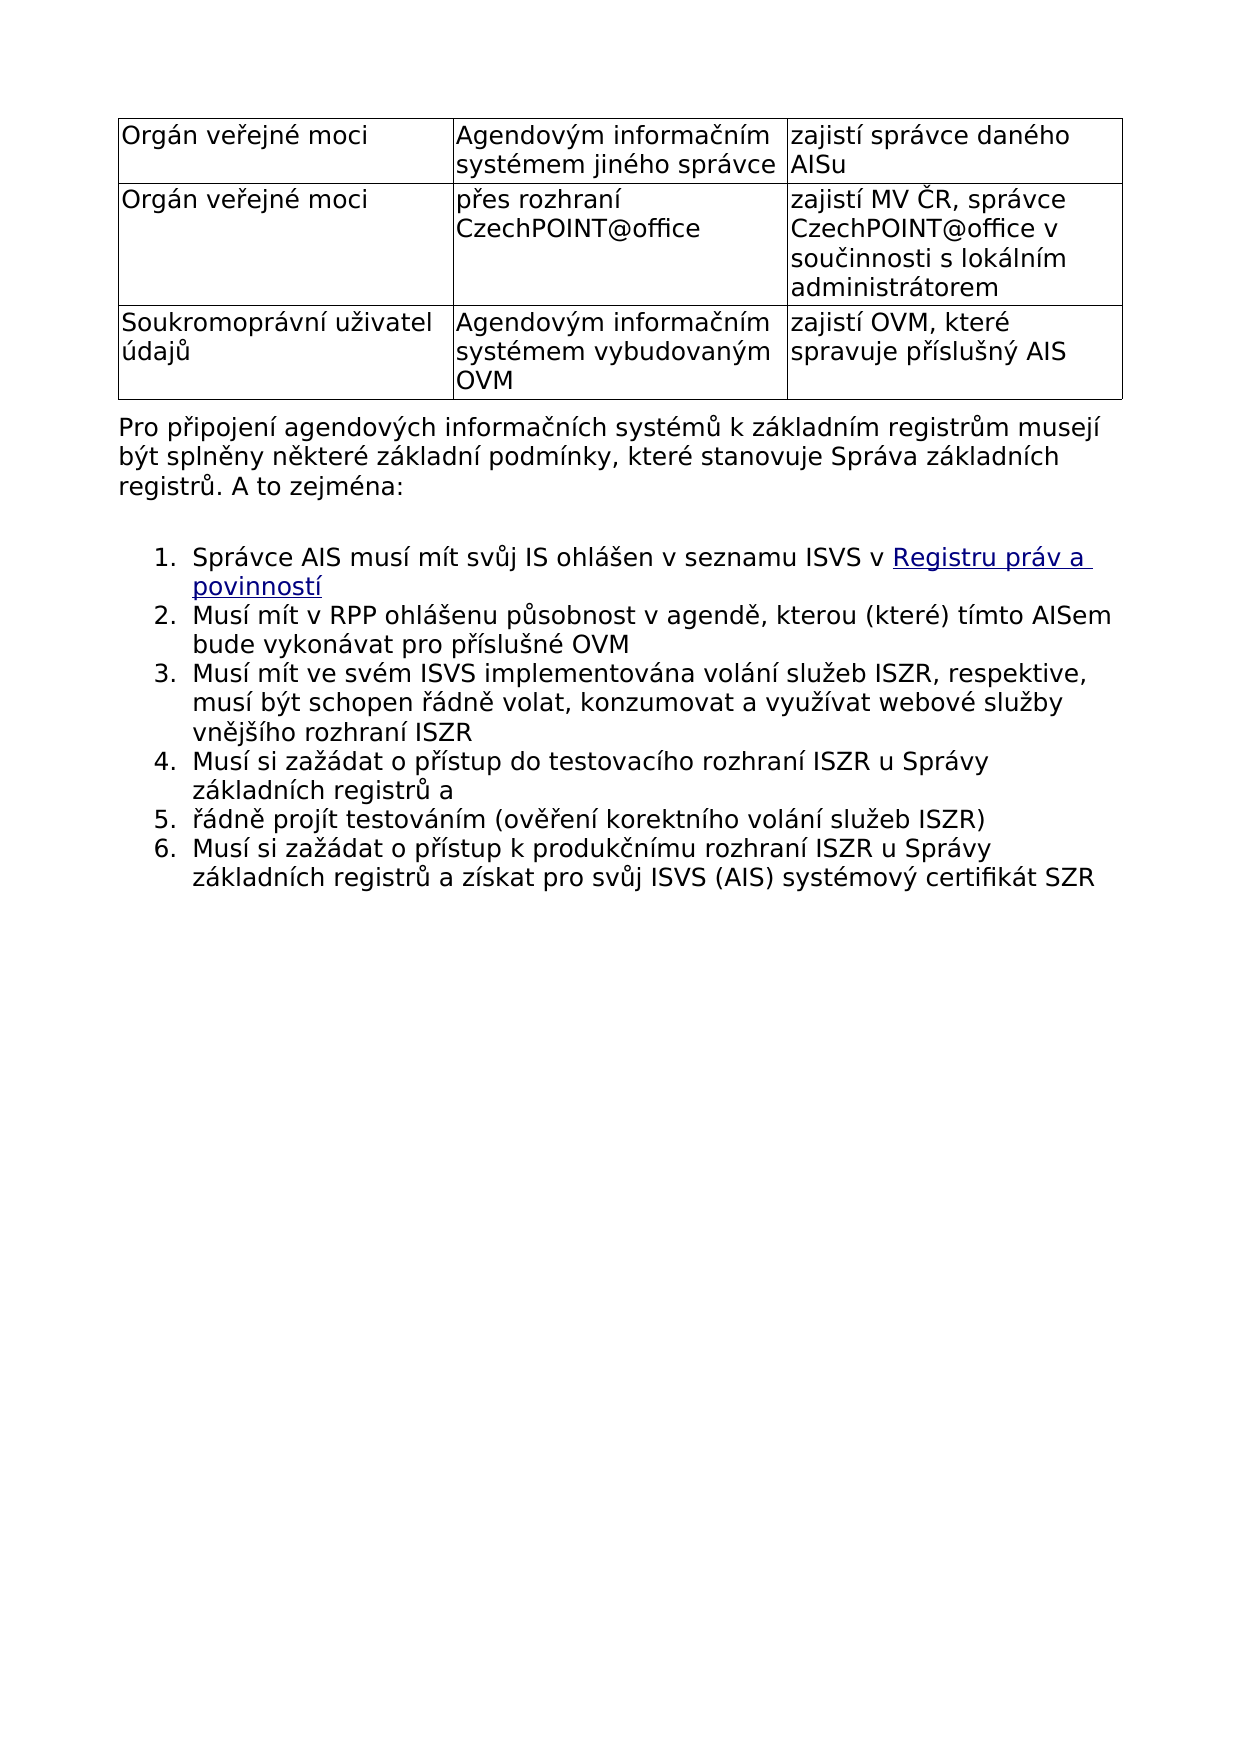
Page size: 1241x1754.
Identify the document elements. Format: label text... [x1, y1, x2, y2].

table_cell zajistí OVM, které spravuje příslušný AIS [788, 306, 1122, 398]
table_cell Orgán veřejné moci [119, 184, 453, 305]
list řádně projít testováním (ověření korektního volání služeb ISZR) [177, 805, 1122, 834]
table_cell Agendovým informačním systémem jiného správce [454, 119, 787, 182]
list Správce AIS musí mít svůj IS ohlášen v seznamu ISVS v Registru práv a povinností [177, 543, 1122, 601]
text Pro připojení agendových informačních systémů k základním registrům musejí být splněny některé základní podmínky, které stanovuje Správa základních registrů. A to zejména: [118, 413, 1122, 501]
table_cell Agendovým informačním systémem vybudovaným OVM [454, 306, 787, 398]
list Musí si zažádat o přístup do testovacího rozhraní ISZR u Správy základních registrů a [177, 747, 1122, 805]
table_cell přes rozhraní CzechPOINT@office [454, 184, 787, 305]
table_cell zajistí MV ČR, správce CzechPOINT@office v součinnosti s lokálním administrátorem [788, 184, 1122, 305]
table_cell Orgán veřejné moci [119, 119, 453, 182]
table_cell zajistí správce daného AISu [788, 119, 1122, 182]
list Musí mít v RPP ohlášenu působnost v agendě, kterou (které) tímto AISem bude vykonávat pro příslušné OVM [177, 601, 1122, 659]
table_cell Soukromoprávní uživatel údajů [119, 306, 453, 398]
list Musí si zažádat o přístup k produkčnímu rozhraní ISZR u Správy základních registrů a získat pro svůj ISVS (AIS) systémový certifikát SZR [177, 834, 1122, 893]
list Musí mít ve svém ISVS implementována volání služeb ISZR, respektive, musí být schopen řádně volat, konzumovat a využívat webové služby vnějšího rozhraní ISZR [177, 659, 1122, 747]
